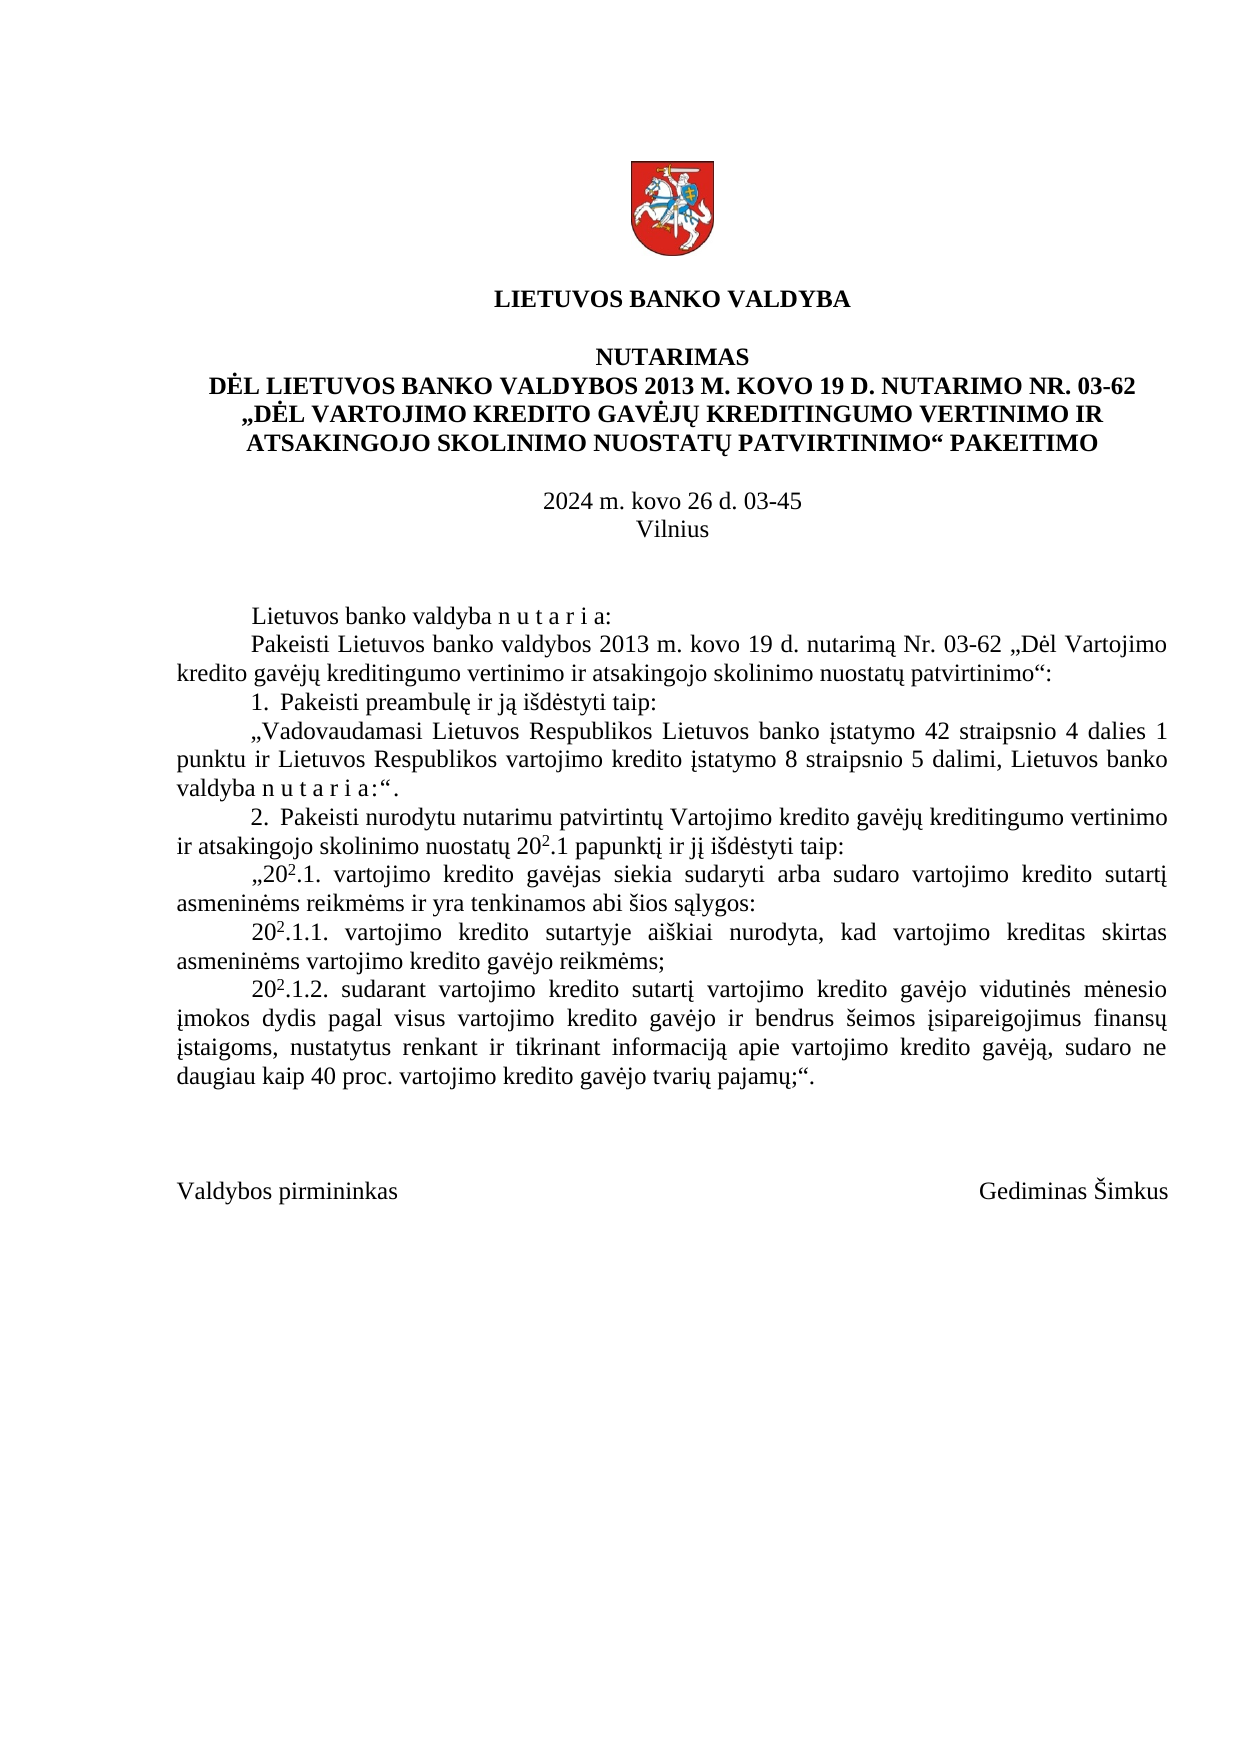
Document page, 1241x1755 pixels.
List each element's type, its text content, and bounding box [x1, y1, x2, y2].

text LIETUVOS BANKO VALDYBA [176, 284, 1168, 313]
text NUTARIMAS [176, 342, 1168, 371]
text „Vadovaudamasi Lietuvos Respublikos Lietuvos banko įstatymo 42 straipsnio 4 dalies 1 punktu ir Lietuvos Respublikos vartojimo kredito įstatymo 8 straipsnio 5 dalimi, Lietuvos banko valdyba nutaria:“. [176, 716, 1168, 802]
text 2. Pakeisti nurodytu nutarimu patvirtintų Vartojimo kredito gavėjų kreditingumo vertinimo ir atsakingojo skolinimo nuostatų 202.1 papunktį ir jį išdėstyti taip: [176, 802, 1168, 859]
text „202.1. vartojimo kredito gavėjas siekia sudaryti arba sudaro vartojimo kredito sutartį asmeninėms reikmėms ir yra tenkinamos abi šios sąlygos: [176, 859, 1168, 917]
text 202.1.1. vartojimo kredito sutartyje aiškiai nurodyta, kad vartojimo kreditas skirtas asmeninėms vartojimo kredito gavėjo reikmėms; [176, 917, 1168, 974]
text DĖL LIETUVOS BANKO VALDYBOS 2013 M. KOVO 19 D. NUTARIMO NR. 03-62 „DĖL VARTOJIMO KREDITO GAVĖJŲ KREDITINGUMO VERTINIMO IR ATSAKINGOJO SKOLINIMO NUOSTATŲ PATVIRTINIMO“ PAKEITIMO [176, 371, 1168, 457]
text Pakeisti Lietuvos banko valdybos 2013 m. kovo 19 d. nutarimą Nr. 03-62 „Dėl Vartojimo kredito gavėjų kreditingumo vertinimo ir atsakingojo skolinimo nuostatų patvirtinimo“: [176, 629, 1168, 687]
text Vilnius [176, 514, 1168, 543]
text 2024 m. kovo 26 d. 03-45 [176, 486, 1168, 514]
text 1. Pakeisti preambulę ir ją išdėstyti taip: [176, 687, 1168, 716]
text Valdybos pirmininkas Gediminas Šimkus [176, 1176, 1168, 1204]
text Lietuvos banko valdyba n u t a r i a: [176, 601, 1168, 629]
text 202.1.2. sudarant vartojimo kredito sutartį vartojimo kredito gavėjo vidutinės mėnesio įmokos dydis pagal visus vartojimo kredito gavėjo ir bendrus šeimos įsipareigojimus finansų įstaigoms, nustatytus renkant ir tikrinant informaciją apie vartojimo kredito gavėją, sudaro ne daugiau kaip 40 proc. vartojimo kredito gavėjo tvarių pajamų;“. [176, 974, 1168, 1089]
